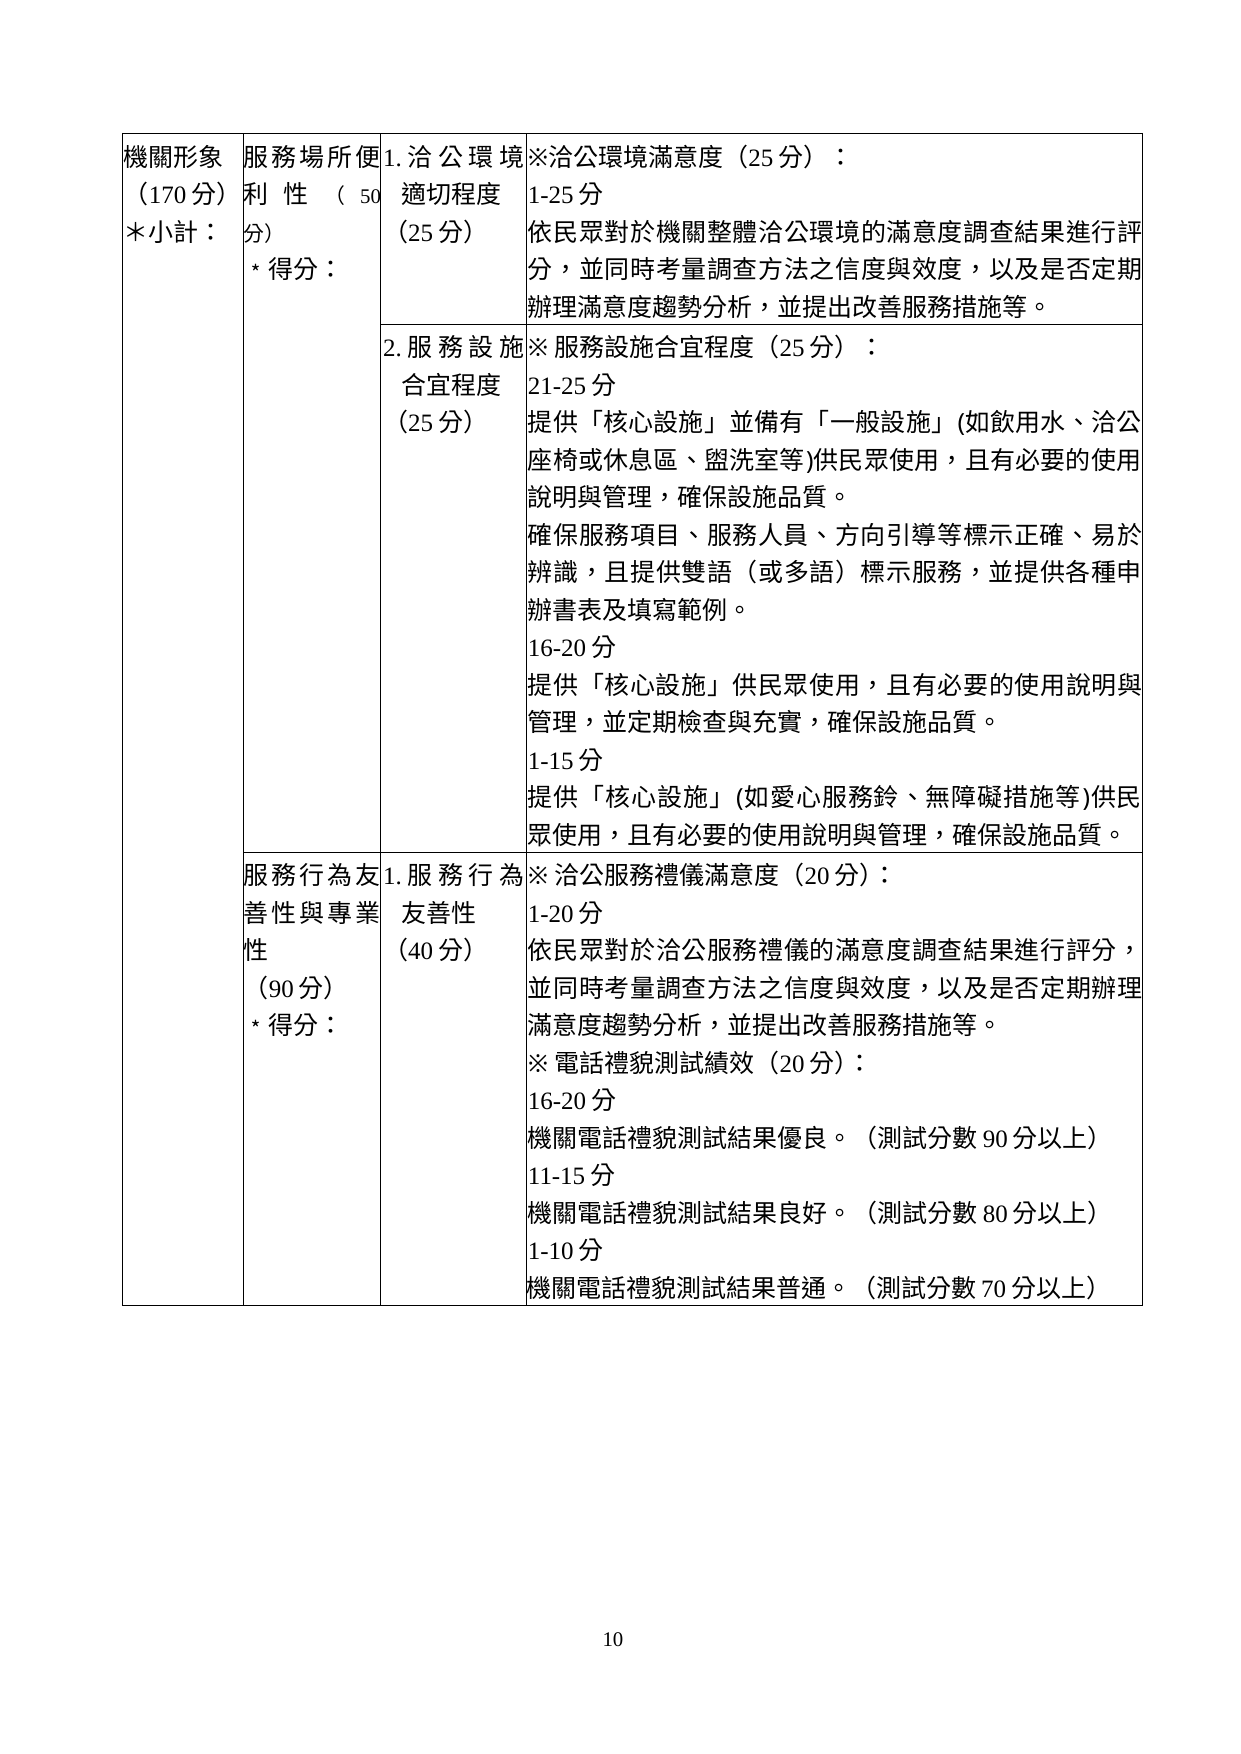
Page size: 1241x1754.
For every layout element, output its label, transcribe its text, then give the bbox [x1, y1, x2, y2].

table_cell 1.洽公環境適切程度 （25分） [381, 134, 526, 323]
table_cell 服務場所便利性（50分） ﹡得分： [244, 134, 380, 852]
table_cell 服務行為友善性與專業性 （90分） ﹡得分： [244, 853, 380, 1305]
table_cell ※洽公環境滿意度（25分）： 1-25分 依民眾對於機關整體洽公環境的滿意度調查結果進行評分，並同時考量調查方法之信度與效度，以及是否定期辦理滿意度趨勢分析，並提出改善服務措施等。 [527, 134, 1142, 323]
table_cell 1.服務行為友善性 （40分） [381, 853, 526, 1305]
table_cell ※ 服務設施合宜程度（25分）： 21-25分 提供「核心設施」並備有「一般設施」(如飲用水、洽公座椅或休息區、盥洗室等)供民眾使用，且有必要的使用說明與管理，確保設施品質。 確保服務項目、服務人員、方向引導等標示正確、易於辨識，且提供雙語（或多語）標示服務，並提供各種申辦書表及填寫範例。 16-20分 提供「核心設施」供民眾使用，且有必要的使用說明與管理，並定期檢查與充實，確保設施品質。 1-15分 提供「核心設施」(如愛心服務鈴、無障礙措施等)供民眾使用，且有必要的使用說明與管理，確保設施品質。 [527, 325, 1142, 852]
table_cell 機關形象 （170分） ＊小計： [123, 134, 243, 1305]
table_cell 2.服務設施合宜程度 （25分） [381, 325, 526, 852]
table_cell ※ 洽公服務禮儀滿意度（20分）： 1-20分 依民眾對於洽公服務禮儀的滿意度調查結果進行評分，並同時考量調查方法之信度與效度，以及是否定期辦理滿意度趨勢分析，並提出改善服務措施等。 ※ 電話禮貌測試績效（20分）： 16-20分 機關電話禮貌測試結果優良。（測試分數90分以上） 11-15分 機關電話禮貌測試結果良好。（測試分數80分以上） 1-10分 機關電話禮貌測試結果普通。（測試分數70分以上） [527, 853, 1142, 1305]
